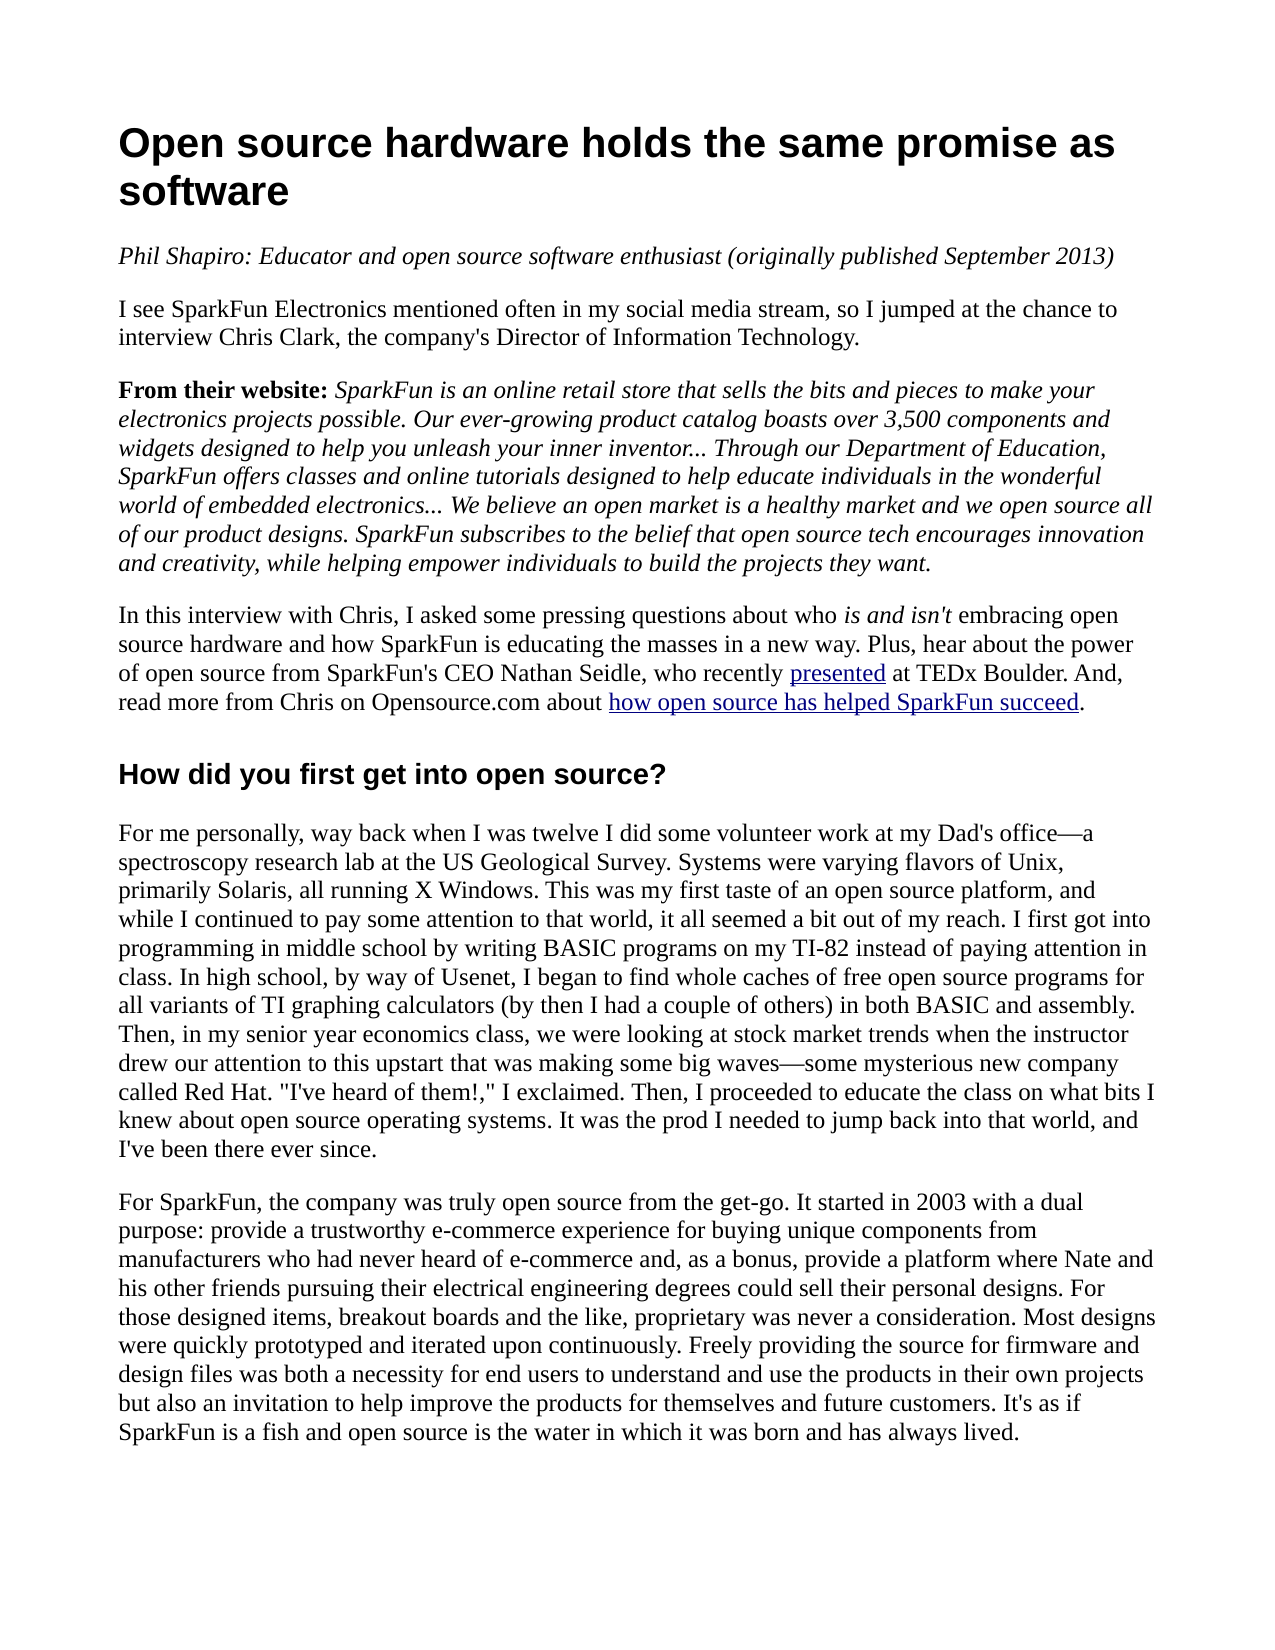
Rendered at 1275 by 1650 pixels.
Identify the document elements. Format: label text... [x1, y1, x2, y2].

text I see SparkFun Electronics mentioned often in my social media stream, so I jumped at the chance to interview Chris Clark, the company's Director of Information Technology. [118, 294, 1157, 351]
text For me personally, way back when I was twelve I did some volunteer work at my Dad's office—a spectroscopy research lab at the US Geological Survey. Systems were varying flavors of Unix, primarily Solaris, all running X Windows. This was my first taste of an open source platform, and while I continued to pay some attention to that world, it all seemed a bit out of my reach. I first got into programming in middle school by writing BASIC programs on my TI-82 instead of paying attention in class. In high school, by way of Usenet, I began to find whole caches of free open source programs for all variants of TI graphing calculators (by then I had a couple of others) in both BASIC and assembly. Then, in my senior year economics class, we were looking at stock market trends when the instructor drew our attention to this upstart that was making some big waves—some mysterious new company called Red Hat. "I've heard of them!," I exclaimed. Then, I proceeded to educate the class on what bits I knew about open source operating systems. It was the prod I needed to jump back into that world, and I've been there ever since. [118, 818, 1157, 1163]
text Phil Shapiro: Educator and open source software enthusiast (originally published September 2013) [118, 241, 1157, 270]
text For SparkFun, the company was truly open source from the get-go. It started in 2003 with a dual purpose: provide a trustworthy e-commerce experience for buying unique components from manufacturers who had never heard of e-commerce and, as a bonus, provide a platform where Nate and his other friends pursuing their electrical engineering degrees could sell their personal designs. For those designed items, breakout boards and the like, proprietary was never a consideration. Most designs were quickly prototyped and iterated upon continuously. Freely providing the source for firmware and design files was both a necessity for end users to understand and use the products in their own projects but also an invitation to help improve the products for themselves and future customers. It's as if SparkFun is a fish and open source is the water in which it was born and has always lived. [118, 1187, 1157, 1446]
text In this interview with Chris, I asked some pressing questions about who is and isn't embracing open source hardware and how SparkFun is educating the masses in a new way. Plus, hear about the power of open source from SparkFun's CEO Nathan Seidle, who recently presented at TEDx Boulder. And, read more from Chris on Opensource.com about how open source has helped SparkFun succeed. [118, 600, 1157, 715]
text From their website: SparkFun is an online retail store that sells the bits and pieces to make your electronics projects possible. Our ever-growing product catalog boasts over 3,500 components and widgets designed to help you unleash your inner inventor... Through our Department of Education, SparkFun offers classes and online tutorials designed to help educate individuals in the wonderful world of embedded electronics... We believe an open market is a healthy market and we open source all of our product designs. SparkFun subscribes to the belief that open source tech encourages innovation and creativity, while helping empower individuals to build the projects they want. [118, 375, 1157, 576]
subtitle How did you first get into open source? [118, 757, 1157, 791]
subtitle Open source hardware holds the same promise as software [118, 118, 1157, 214]
